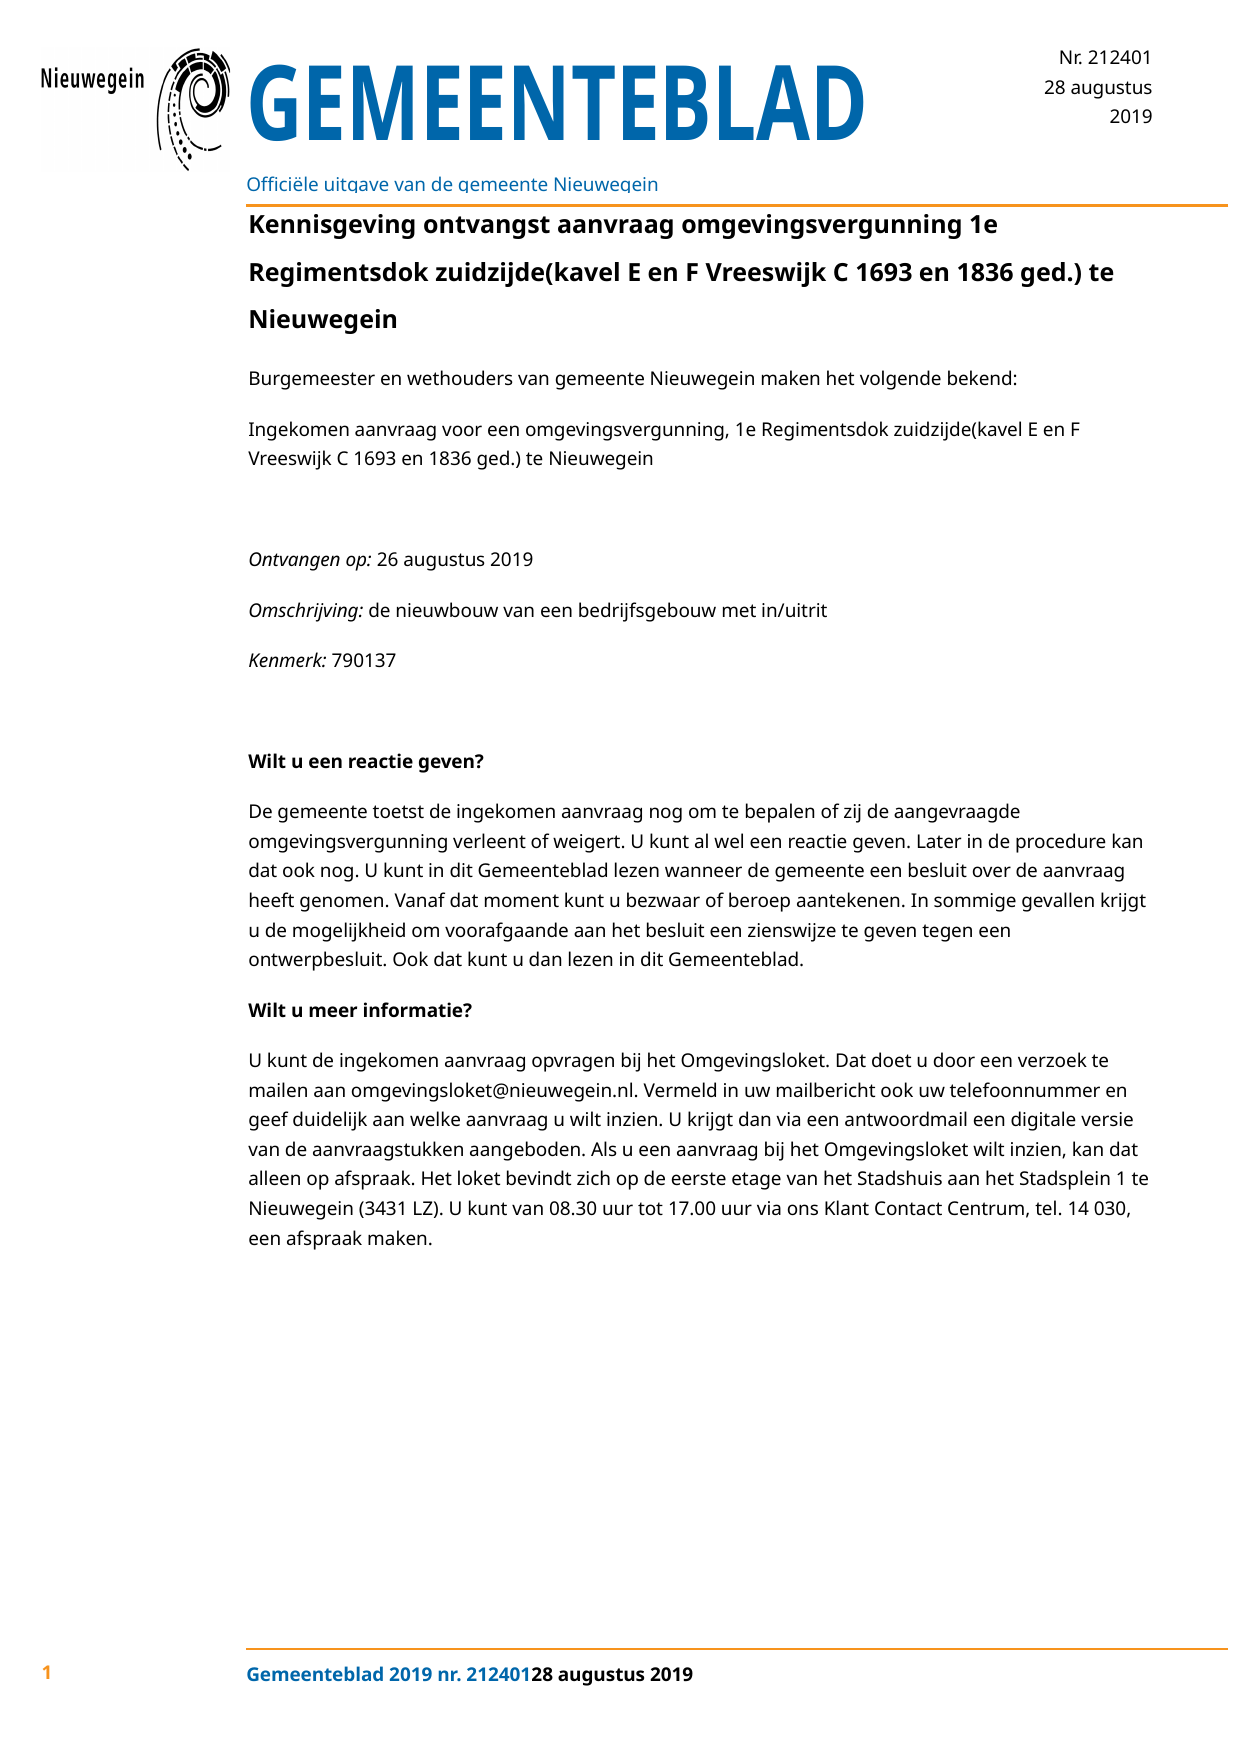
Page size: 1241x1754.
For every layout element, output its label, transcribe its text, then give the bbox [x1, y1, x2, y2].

text Omschrijving: de nieuwbouw van een bedrijfsgebouw met in/uitrit [248, 597, 1152, 622]
text Kennisgeving ontvangst aanvraag omgevingsvergunning 1e Regimentsdok zuidzijde(kavel E en F Vreeswijk C 1693 en 1836 ged.) te Nieuwegein [248, 207, 1152, 336]
text U kunt de ingekomen aanvraag opvragen bij het Omgevingsloket. Dat doet u door een verzoek te mailen aan omgevingsloket@nieuwegein.nl. Vermeld in uw mailbericht ook uw telefoonnummer en geef duidelijk aan welke aanvraag u wilt inzien. U krijgt dan via een antwoordmail een digitale versie van de aanvraagstukken aangeboden. Als u een aanvraag bij het Omgevingsloket wilt inzien, kan dat alleen op afspraak. Het loket bevindt zich op de eerste etage van het Stadshuis aan het Stadsplein 1 te Nieuwegein (3431 LZ). U kunt van 08.30 uur tot 17.00 uur via ons Klant Contact Centrum, tel. 14 030, een afspraak maken. [248, 1047, 1152, 1250]
text Ingekomen aanvraag voor een omgevingsvergunning, 1e Regimentsdok zuidzijde(kavel E en F Vreeswijk C 1693 en 1836 ged.) te Nieuwegein [248, 416, 1152, 471]
text De gemeente toetst de ingekomen aanvraag nog om te bepalen of zij de aangevraagde omgevingsvergunning verleent of weigert. U kunt al wel een reactie geven. Later in de procedure kan dat ook nog. U kunt in dit Gemeenteblad lezen wanneer de gemeente een besluit over de aanvraag heeft genomen. Vanaf dat moment kunt u bezwaar of beroep aantekenen. In sommige gevallen krijgt u de mogelijkheid om voorafgaande aan het besluit een zienswijze te geven tegen een ontwerpbesluit. Ook dat kunt u dan lezen in dit Gemeenteblad. [248, 798, 1152, 972]
text Kenmerk: 790137 [248, 647, 1152, 673]
text Wilt u meer informatie? [248, 997, 1152, 1022]
text Burgemeester en wethouders van gemeente Nieuwegein maken het volgende bekend: [248, 366, 1152, 391]
picture [41, 47, 231, 172]
text Ontvangen op: 26 augustus 2019 [248, 546, 1152, 572]
text Wilt u een reactie geven? [248, 748, 1152, 774]
